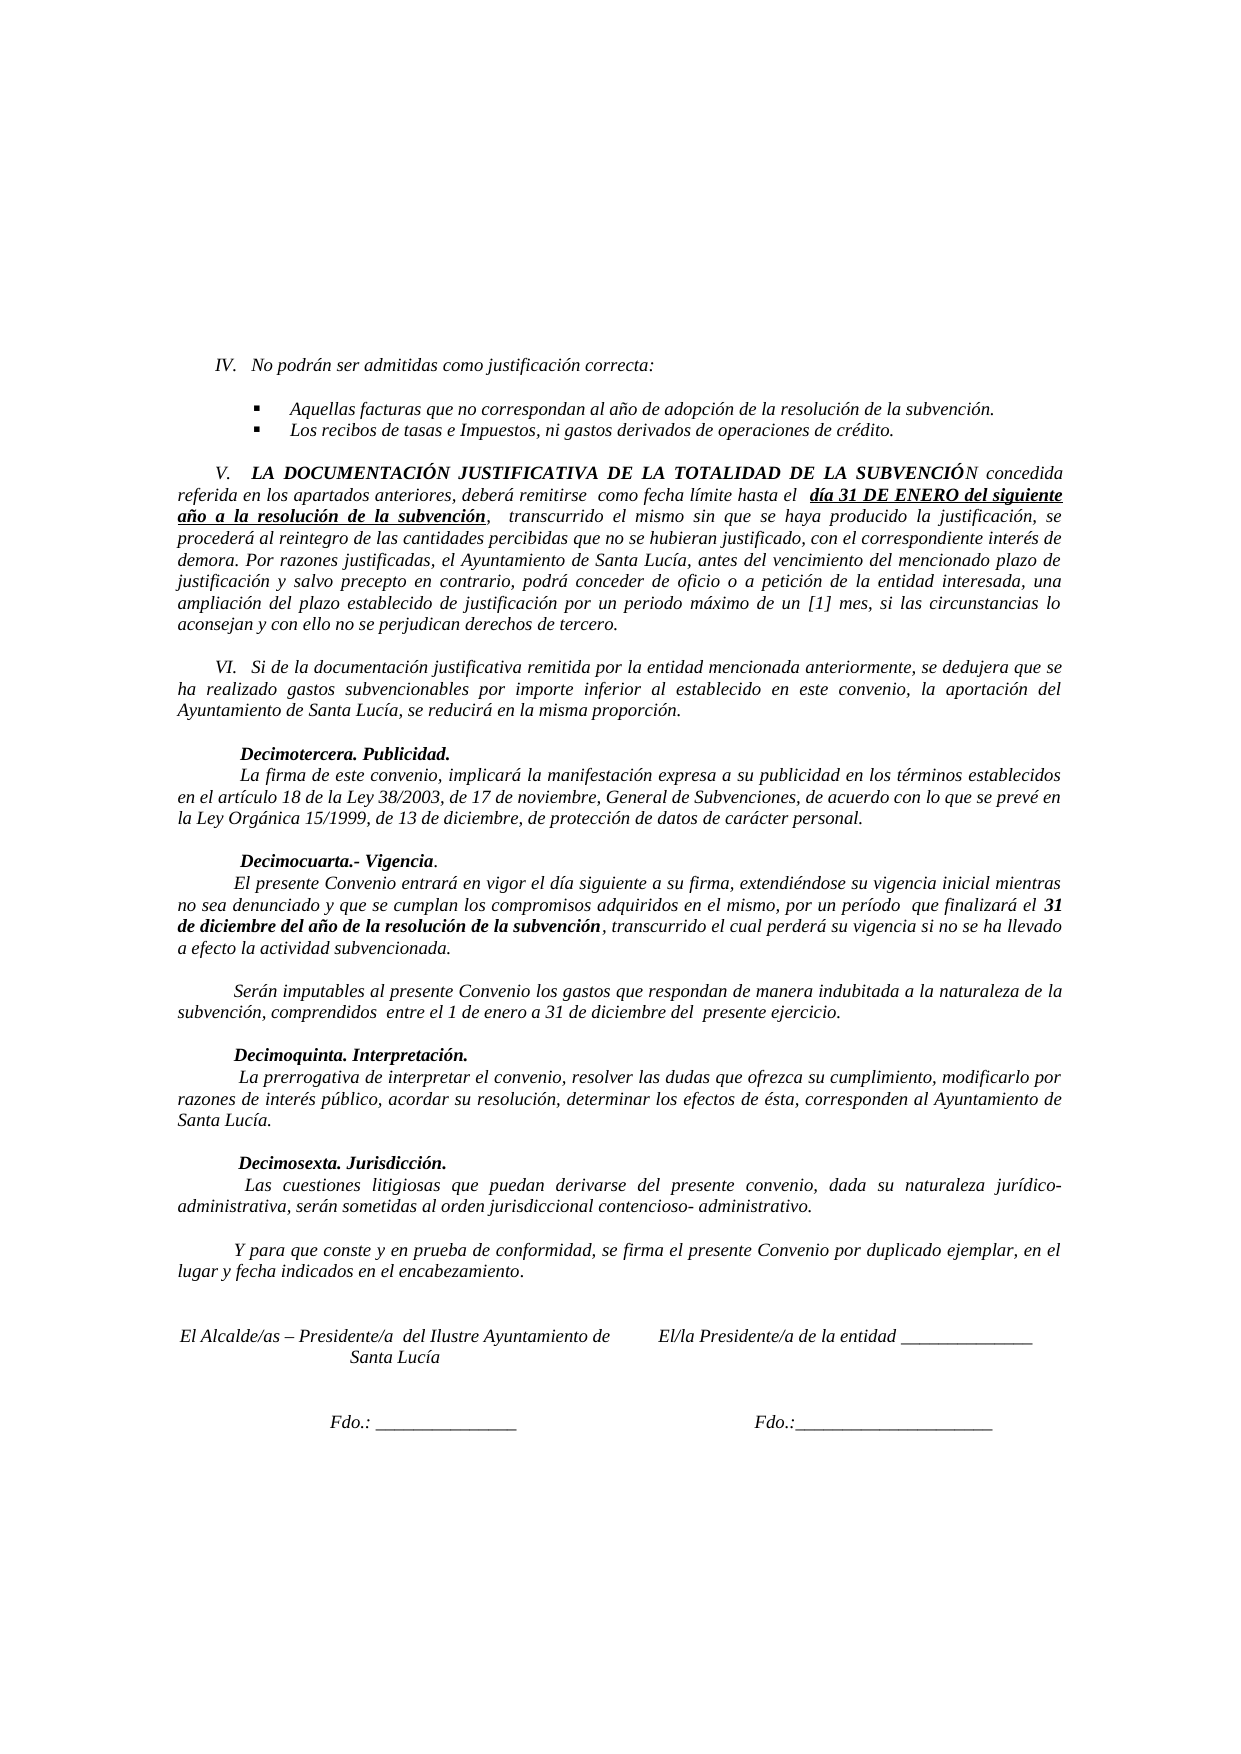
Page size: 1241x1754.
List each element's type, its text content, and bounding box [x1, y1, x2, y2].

list Si de la documentación justificativa remitida por la entidad mencionada anteriormente, se dedujera que se ha realizado gastos subvencionables por importe inferior al establecido en este convenio, la aportación del Ayuntamiento de Santa Lucía, se reducirá en la misma proporción. [177, 656, 1063, 721]
list Los recibos de tasas e Impuestos, ni gastos derivados de operaciones de crédito. [252, 419, 1063, 441]
text Decimotercera. Publicidad. [177, 742, 1063, 764]
text El presente Convenio entrará en vigor el día siguiente a su firma, extendiéndose su vigencia inicial mientras no sea denunciado y que se cumplan los compromisos adquiridos en el mismo, por un período que finalizará el 31 de diciembre del año de la resolución de la subvención, transcurrido el cual perderá su vigencia si no se ha llevado a efecto la actividad subvencionada. [177, 872, 1063, 958]
table_header El Alcalde/as – Presidente/a del Ilustre Ayuntamiento de Santa Lucía [170, 1325, 620, 1411]
text Las cuestiones litigiosas que puedan derivarse del presente convenio, dada su naturaleza jurídico- administrativa, serán sometidas al orden jurisdiccional contencioso- administrativo. [177, 1174, 1063, 1217]
text Decimocuarta.- Vigencia. [177, 850, 1063, 872]
list No podrán ser admitidas como justificación correcta: [215, 354, 1063, 376]
text La prerrogativa de interpretar el convenio, resolver las dudas que ofrezca su cumplimiento, modificarlo por razones de interés público, acordar su resolución, determinar los efectos de ésta, corresponden al Ayuntamiento de Santa Lucía. [177, 1066, 1063, 1131]
table_cell Fdo.: _______________ [170, 1411, 620, 1432]
text Decimoquinta. Interpretación. [177, 1044, 1063, 1066]
list Aquellas facturas que no correspondan al año de adopción de la resolución de la subvención. [252, 397, 1063, 419]
text Serán imputables al presente Convenio los gastos que respondan de manera indubitada a la naturaleza de la subvención, comprendidos entre el 1 de enero a 31 de diciembre del presente ejercicio. [177, 980, 1063, 1023]
table_header El/la Presidente/a de la entidad ______________ [620, 1325, 1070, 1411]
text Y para que conste y en prueba de conformidad, se firma el presente Convenio por duplicado ejemplar, en el lugar y fecha indicados en el encabezamiento. [177, 1238, 1063, 1282]
list LA DOCUMENTACIÓN JUSTIFICATIVA DE LA TOTALIDAD DE LA SUBVENCIÓN concedida referida en los apartados anteriores, deberá remitirse como fecha límite hasta el día 31 DE ENERO del siguiente año a la resolución de la subvención, transcurrido el mismo sin que se haya producido la justificación, se procederá al reintegro de las cantidades percibidas que no se hubieran justificado, con el correspondiente interés de demora. Por razones justificadas, el Ayuntamiento de Santa Lucía, antes del vencimiento del mencionado plazo de justificación y salvo precepto en contrario, podrá conceder de oficio o a petición de la entidad interesada, una ampliación del plazo establecido de justificación por un periodo máximo de un [1] mes, si las circunstancias lo aconsejan y con ello no se perjudican derechos de tercero. [177, 462, 1063, 635]
text La firma de este convenio, implicará la manifestación expresa a su publicidad en los términos establecidos en el artículo 18 de la Ley 38/2003, de 17 de noviembre, General de Subvenciones, de acuerdo con lo que se prevé en la Ley Orgánica 15/1999, de 13 de diciembre, de protección de datos de carácter personal. [177, 764, 1063, 829]
table_cell Fdo.:_____________________ [620, 1411, 1070, 1432]
text Decimosexta. Jurisdicción. [177, 1152, 1063, 1174]
